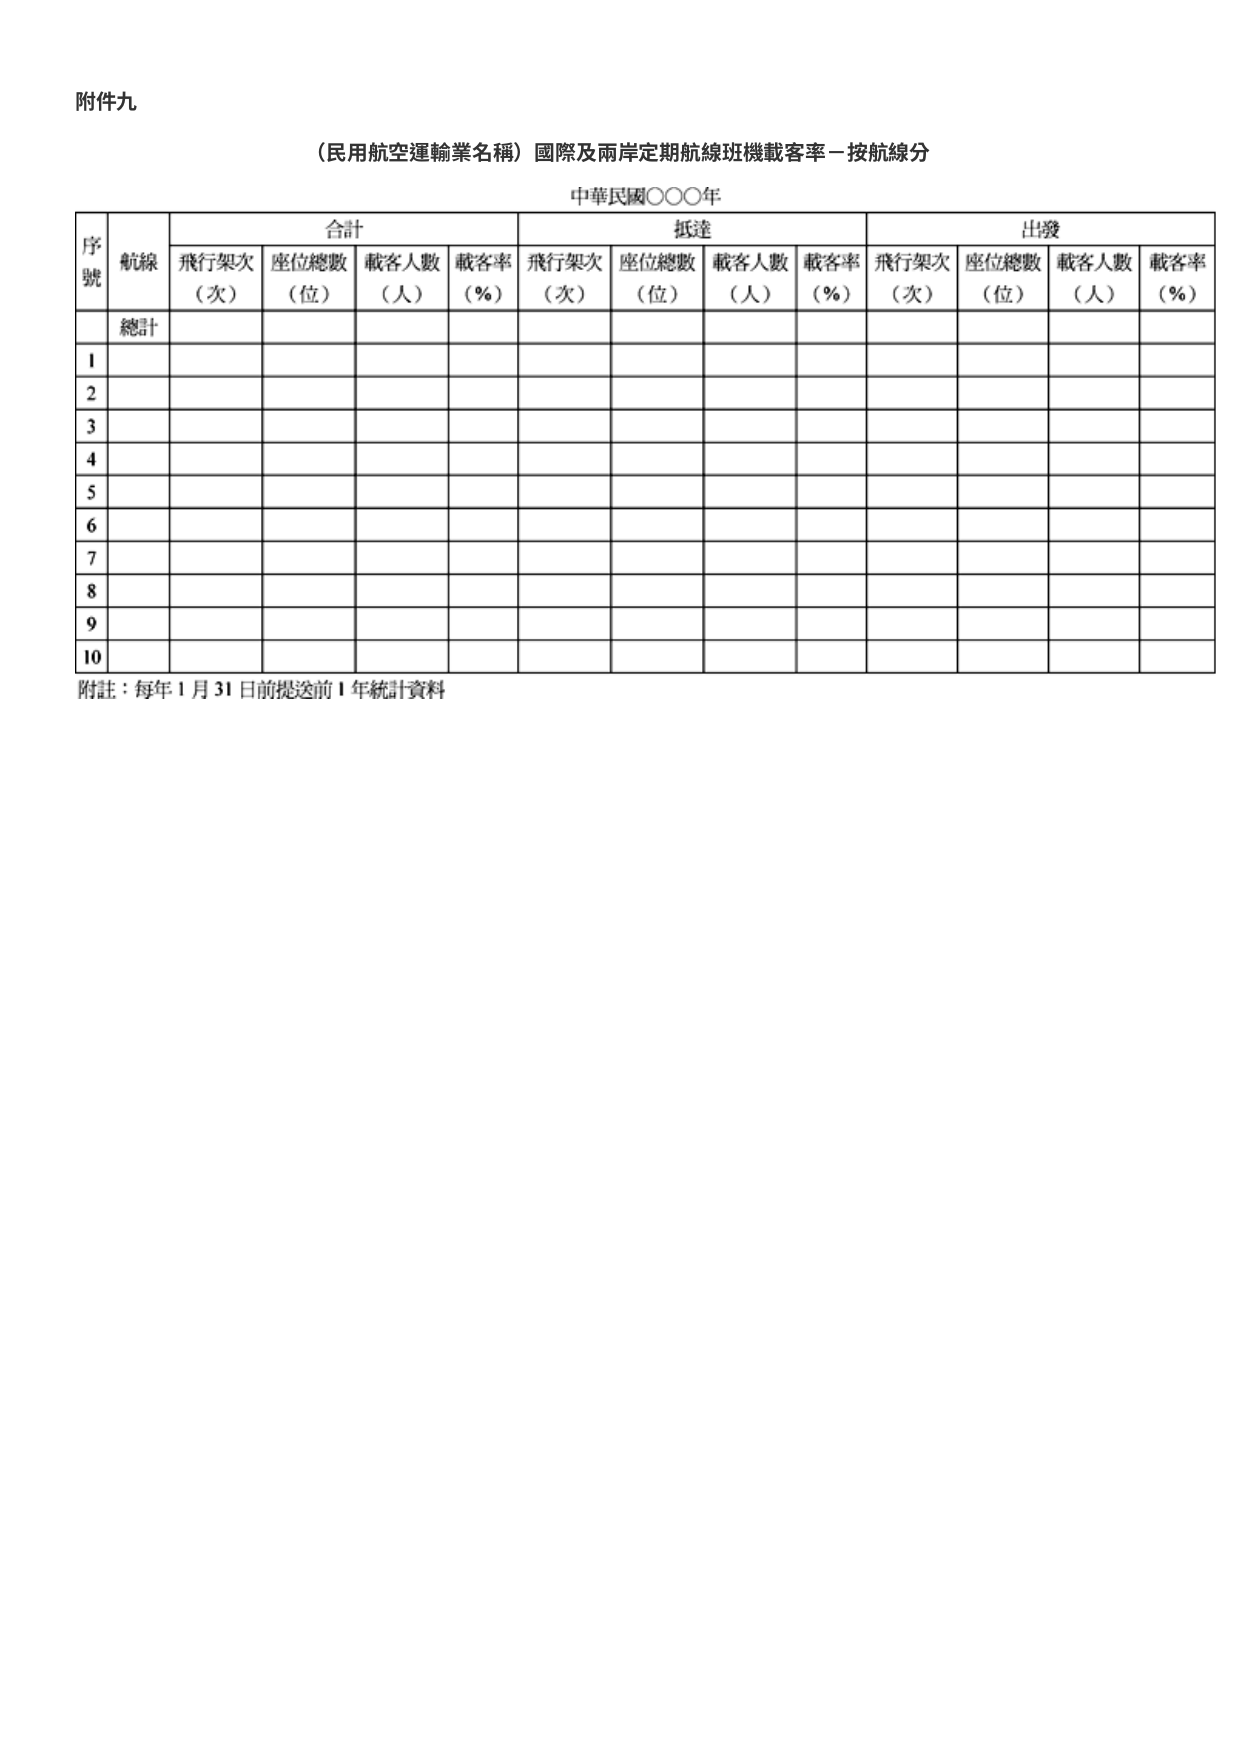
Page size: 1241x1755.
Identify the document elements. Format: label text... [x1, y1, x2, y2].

text 附件九 [75, 85, 1165, 116]
text （民用航空運輸業名稱）國際及兩岸定期航線班機載客率－按航線分 [75, 136, 1165, 167]
